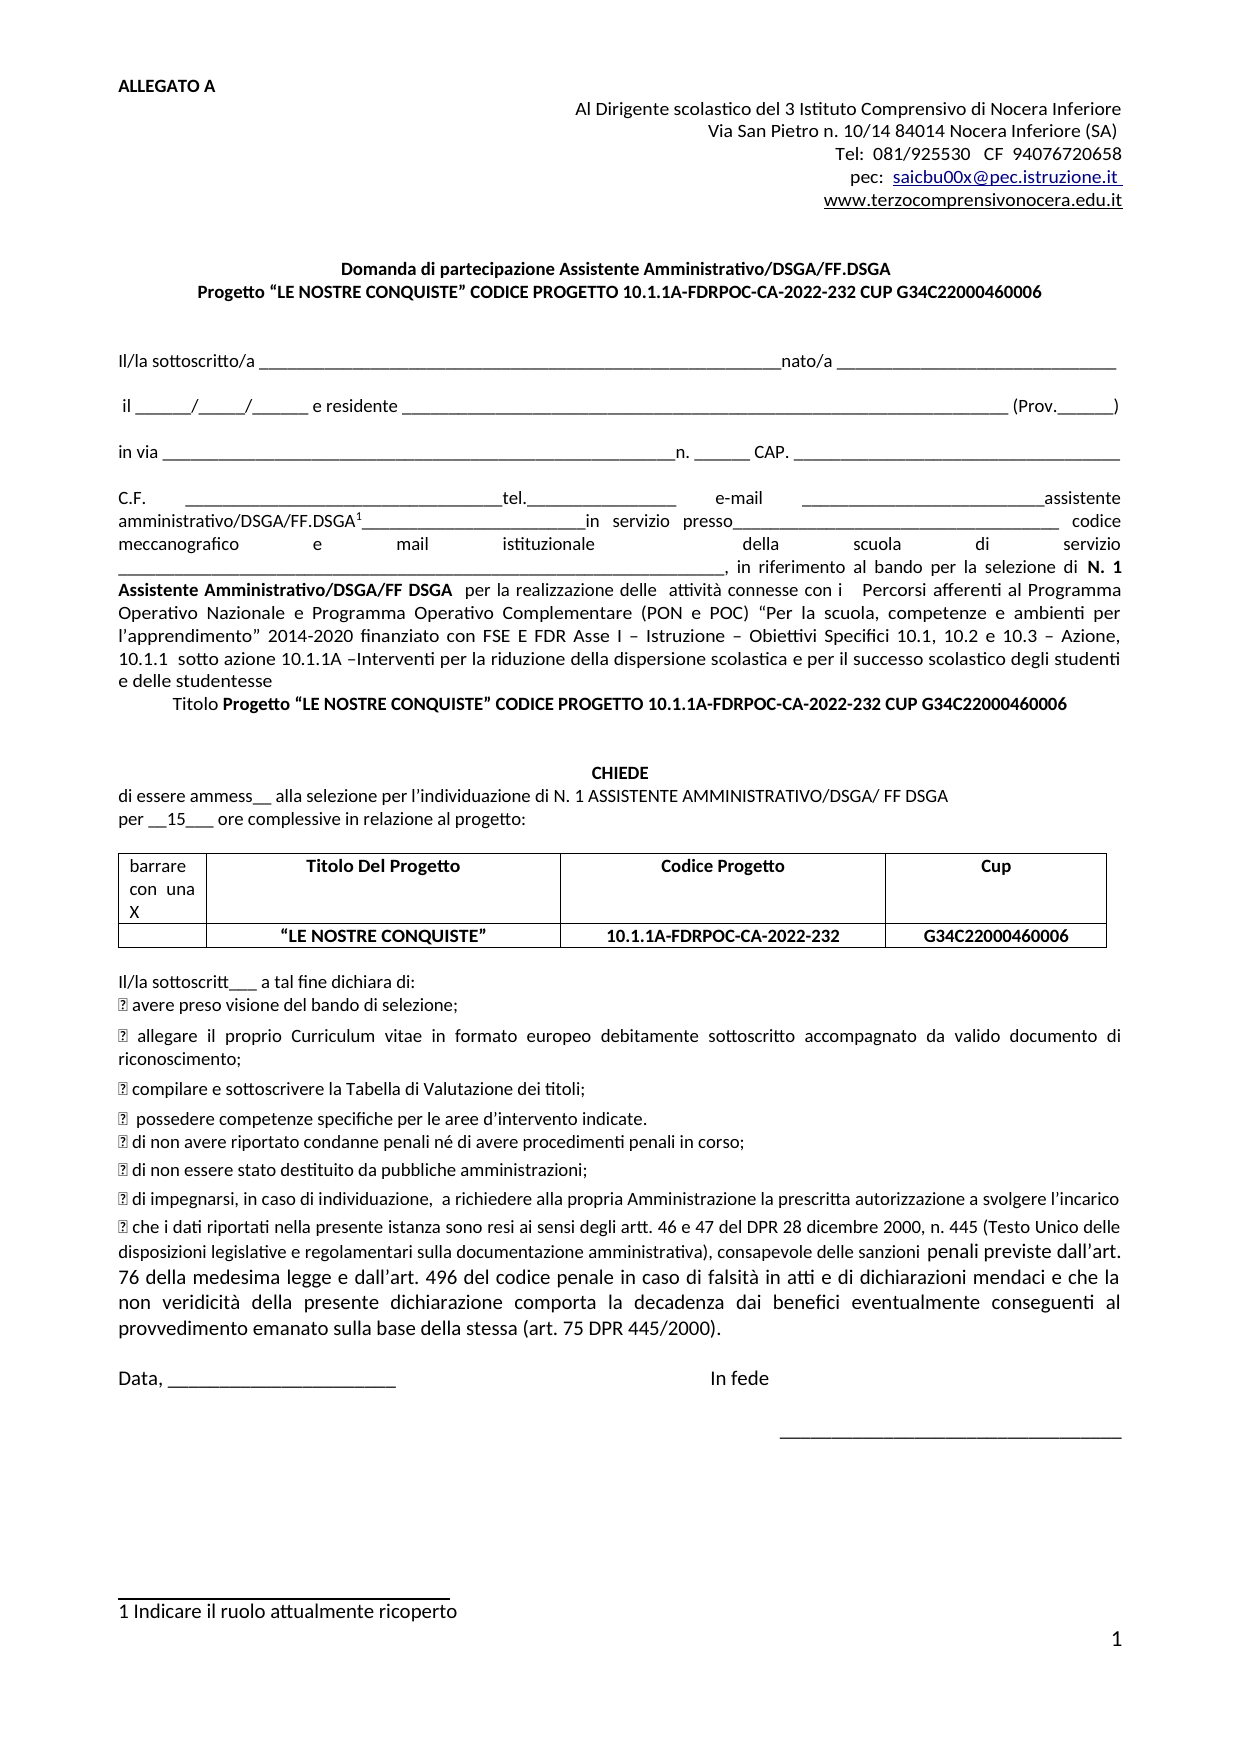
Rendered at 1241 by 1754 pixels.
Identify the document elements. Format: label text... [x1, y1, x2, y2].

text  allegare il proprio Curriculum vitae in formato europeo debitamente sottoscritto accompagnato da valido documento di riconoscimento; [118, 1024, 1122, 1069]
text  compilare e sottoscrivere la Tabella di Valutazione dei titoli; [118, 1077, 1122, 1100]
table_header barrare con una X [119, 854, 206, 923]
table_cell G34C22000460006 [886, 924, 1106, 947]
text Progetto “LE NOSTRE CONQUISTE” CODICE PROGETTO 10.1.1A-FDRPOC-CA-2022-232 CUP G34C22000460006 [118, 280, 1122, 303]
text pec: saicbu00x@pec.istruzione.it [561, 165, 1122, 188]
text Al Dirigente scolastico del 3 Istituto Comprensivo di Nocera Inferiore Via San Pietro n. 10/14 84014 Nocera Inferiore (SA) [118, 97, 1122, 142]
table_cell “LE NOSTRE CONQUISTE” [207, 924, 560, 947]
text Il/la sottoscritto/a ________________________________________________________nato/a ______________________________ [118, 349, 1122, 372]
text  possedere competenze specifiche per le aree d’intervento indicate. [118, 1107, 1122, 1130]
text Tel: 081/925530 CF 94076720658 [561, 142, 1122, 165]
text Data, ______________________ In fede [118, 1366, 1122, 1391]
text  di non avere riportato condanne penali né di avere procedimenti penali in corso; [118, 1130, 1122, 1153]
text C.F. __________________________________tel.________________ e-mail __________________________assistente amministrativo/DSGA/FF.DSGA________________________in servizio presso___________________________________ codice meccanografico e mail istituzionale della scuola di servizio _________________________________________________________________, in riferimento al bando per la selezione di N. 1 Assistente Amministrativo/DSGA/FF DSGA per la realizzazione delle attività connesse con i Percorsi afferenti al Programma Operativo Nazionale e Programma Operativo Complementare (PON e POC) “Per la scuola, competenze e ambienti per l’apprendimento” 2014-2020 finanziato con FSE E FDR Asse I – Istruzione – Obiettivi Specifici 10.1, 10.2 e 10.3 – Azione, 10.1.1 sotto azione 10.1.1A –Interventi per la riduzione della dispersione scolastica e per il successo scolastico degli studenti e delle studentesse [118, 486, 1122, 692]
text ALLEGATO A [118, 74, 1122, 97]
text Indicare il ruolo attualmente ricoperto [118, 1599, 1122, 1624]
text per __15___ ore complessive in relazione al progetto: [118, 807, 1122, 830]
text  di non essere stato destituito da pubbliche amministrazioni; [118, 1158, 1122, 1181]
table_header Codice Progetto [561, 854, 885, 923]
text  di impegnarsi, in caso di individuazione, a richiedere alla propria Amministrazione la prescritta autorizzazione a svolgere l’incarico [118, 1187, 1122, 1210]
table_cell 10.1.1A-FDRPOC-CA-2022-232 [561, 924, 885, 947]
text www.terzocomprensivonocera.edu.it [561, 188, 1122, 211]
table_header Titolo Del Progetto [207, 854, 560, 923]
text CHIEDE [118, 761, 1122, 784]
text Domanda di partecipazione Assistente Amministrativo/DSGA/FF.DSGA [118, 257, 1122, 280]
text Titolo Progetto “LE NOSTRE CONQUISTE” CODICE PROGETTO 10.1.1A-FDRPOC-CA-2022-232 CUP G34C22000460006 [118, 692, 1122, 715]
text  che i dati riportati nella presente istanza sono resi ai sensi degli artt. 46 e 47 del DPR 28 dicembre 2000, n. 445 (Testo Unico delle disposizioni legislative e regolamentari sulla documentazione amministrativa), consapevole delle sanzioni penali previste dall’art. 76 della medesima legge e dall’art. 496 del codice penale in caso di falsità in atti e di dichiarazioni mendaci e che la non veridicità della presente dichiarazione comporta la decadenza dai benefici eventualmente conseguenti al provvedimento emanato sulla base della stessa (art. 75 DPR 445/2000). [118, 1216, 1122, 1340]
text il ______/_____/______ e residente _________________________________________________________________ (Prov.______) [118, 394, 1122, 417]
text Il/la sottoscritt___ a tal fine dichiara di: [118, 971, 1122, 993]
text di essere ammess__ alla selezione per l’individuazione di N. 1 ASSISTENTE AMMINISTRATIVO/DSGA/ FF DSGA [118, 784, 1122, 807]
text _________________________________ [118, 1416, 1122, 1442]
text  avere preso visione del bando di selezione; [118, 993, 1122, 1016]
table_cell [119, 924, 206, 947]
table_header Cup [886, 854, 1106, 923]
text in via _______________________________________________________n. ______ CAP. ___________________________________ [118, 440, 1122, 463]
